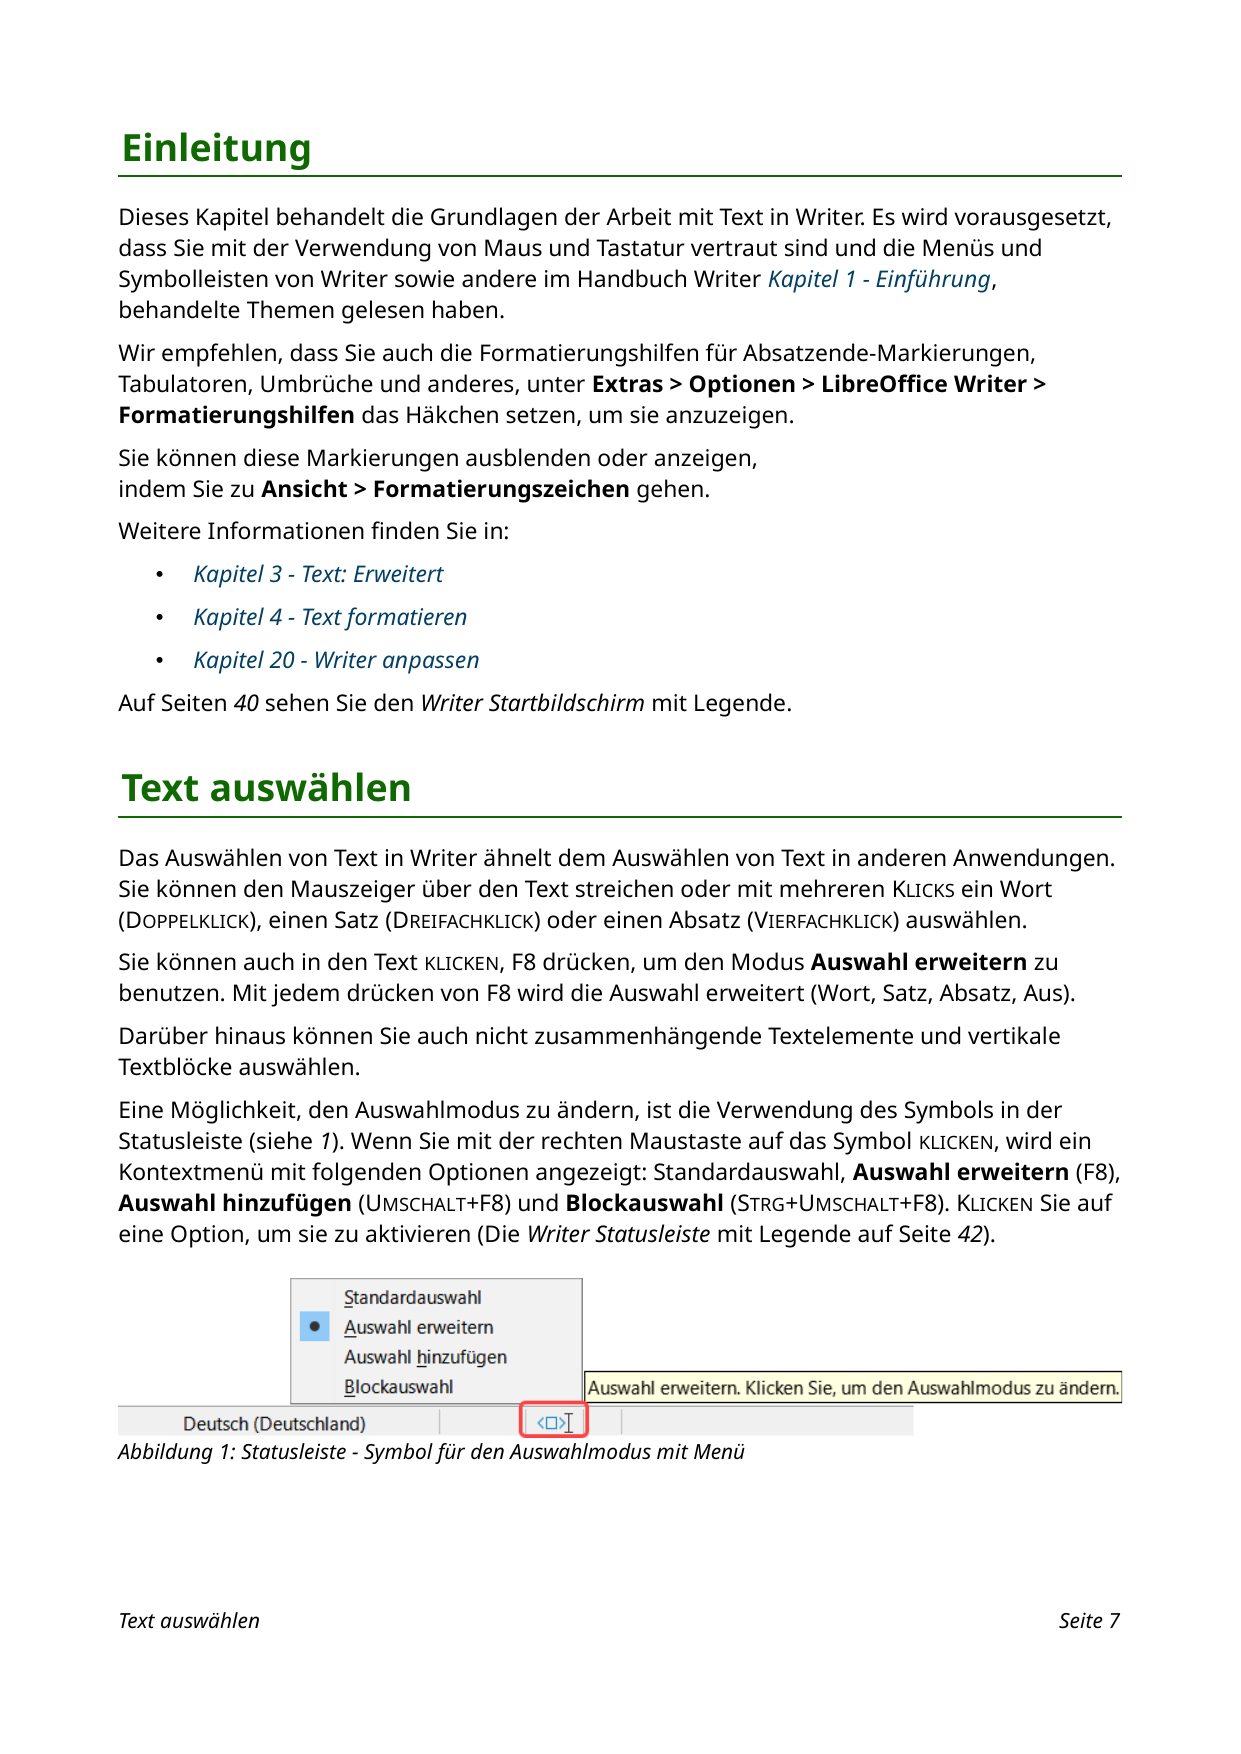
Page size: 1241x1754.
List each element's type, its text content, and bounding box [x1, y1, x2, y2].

text Weitere Informationen finden Sie in: [118, 515, 1122, 546]
text Wir empfehlen, dass Sie auch die Formatierungshilfen für Absatzende-Markierungen, Tabulatoren, Umbrüche und anderes, unter Extras > Optionen > LibreOffice Writer > Formatierungshilfen das Häkchen setzen, um sie anzuzeigen. [118, 337, 1122, 430]
text Auf Seiten 40 sehen Sie den Writer Startbildschirm mit Legende. [118, 687, 1122, 718]
text Sie können diese Markierungen ausblenden oder anzeigen, indem Sie zu Ansicht > Formatierungszeichen gehen. [118, 441, 1122, 503]
text Darüber hinaus können Sie auch nicht zusammenhängende Textelemente und vertikale Textblöcke auswählen. [118, 1020, 1122, 1082]
subtitle Einleitung [118, 118, 1122, 175]
text Das Auswählen von Text in Writer ähnelt dem Auswählen von Text in anderen Anwendungen. Sie können den Mauszeiger über den Text streichen oder mit mehreren Klicks ein Wort (Doppelklick), einen Satz (Dreifachklick) oder einen Absatz (Vierfachklick) auswählen. [118, 841, 1122, 934]
list Kapitel 4 - Text formatieren [156, 601, 1122, 632]
subtitle Text auswählen [118, 759, 1122, 816]
list Kapitel 3 - Text: Erweitert [156, 558, 1122, 589]
text Dieses Kapitel behandelt die Grundlagen der Arbeit mit Text in Writer. Es wird vorausgesetzt, dass Sie mit der Verwendung von Maus und Tastatur vertraut sind und die Menüs und Symbolleisten von Writer sowie andere im Handbuch Writer Kapitel 1 - Einführung, behandelte Themen gelesen haben. [118, 201, 1122, 325]
text Sie können auch in den Text klicken, F8 drücken, um den Modus Auswahl erweitern zu benutzen. Mit jedem drücken von F8 wird die Auswahl erweitert (Wort, Satz, Absatz, Aus). [118, 946, 1122, 1008]
picture [118, 1278, 1123, 1438]
text Abbildung 1: Statusleiste - Symbol für den Auswahlmodus mit Menü [118, 1438, 1122, 1466]
list Kapitel 20 - Writer anpassen [156, 644, 1122, 675]
text Eine Möglichkeit, den Auswahlmodus zu ändern, ist die Verwendung des Symbols in der Statusleiste (siehe Abbildung 1). Wenn Sie mit der rechten Maustaste auf das Symbol klicken, wird ein Kontextmenü mit folgenden Optionen angezeigt: Standardauswahl, Auswahl erweitern (F8), Auswahl hinzufügen (Umschalt+F8) und Blockauswahl (Strg+Umschalt+F8). Klicken Sie auf eine Option, um sie zu aktivieren (Die Writer Statusleiste mit Legende auf Seite 42). [118, 1094, 1122, 1249]
